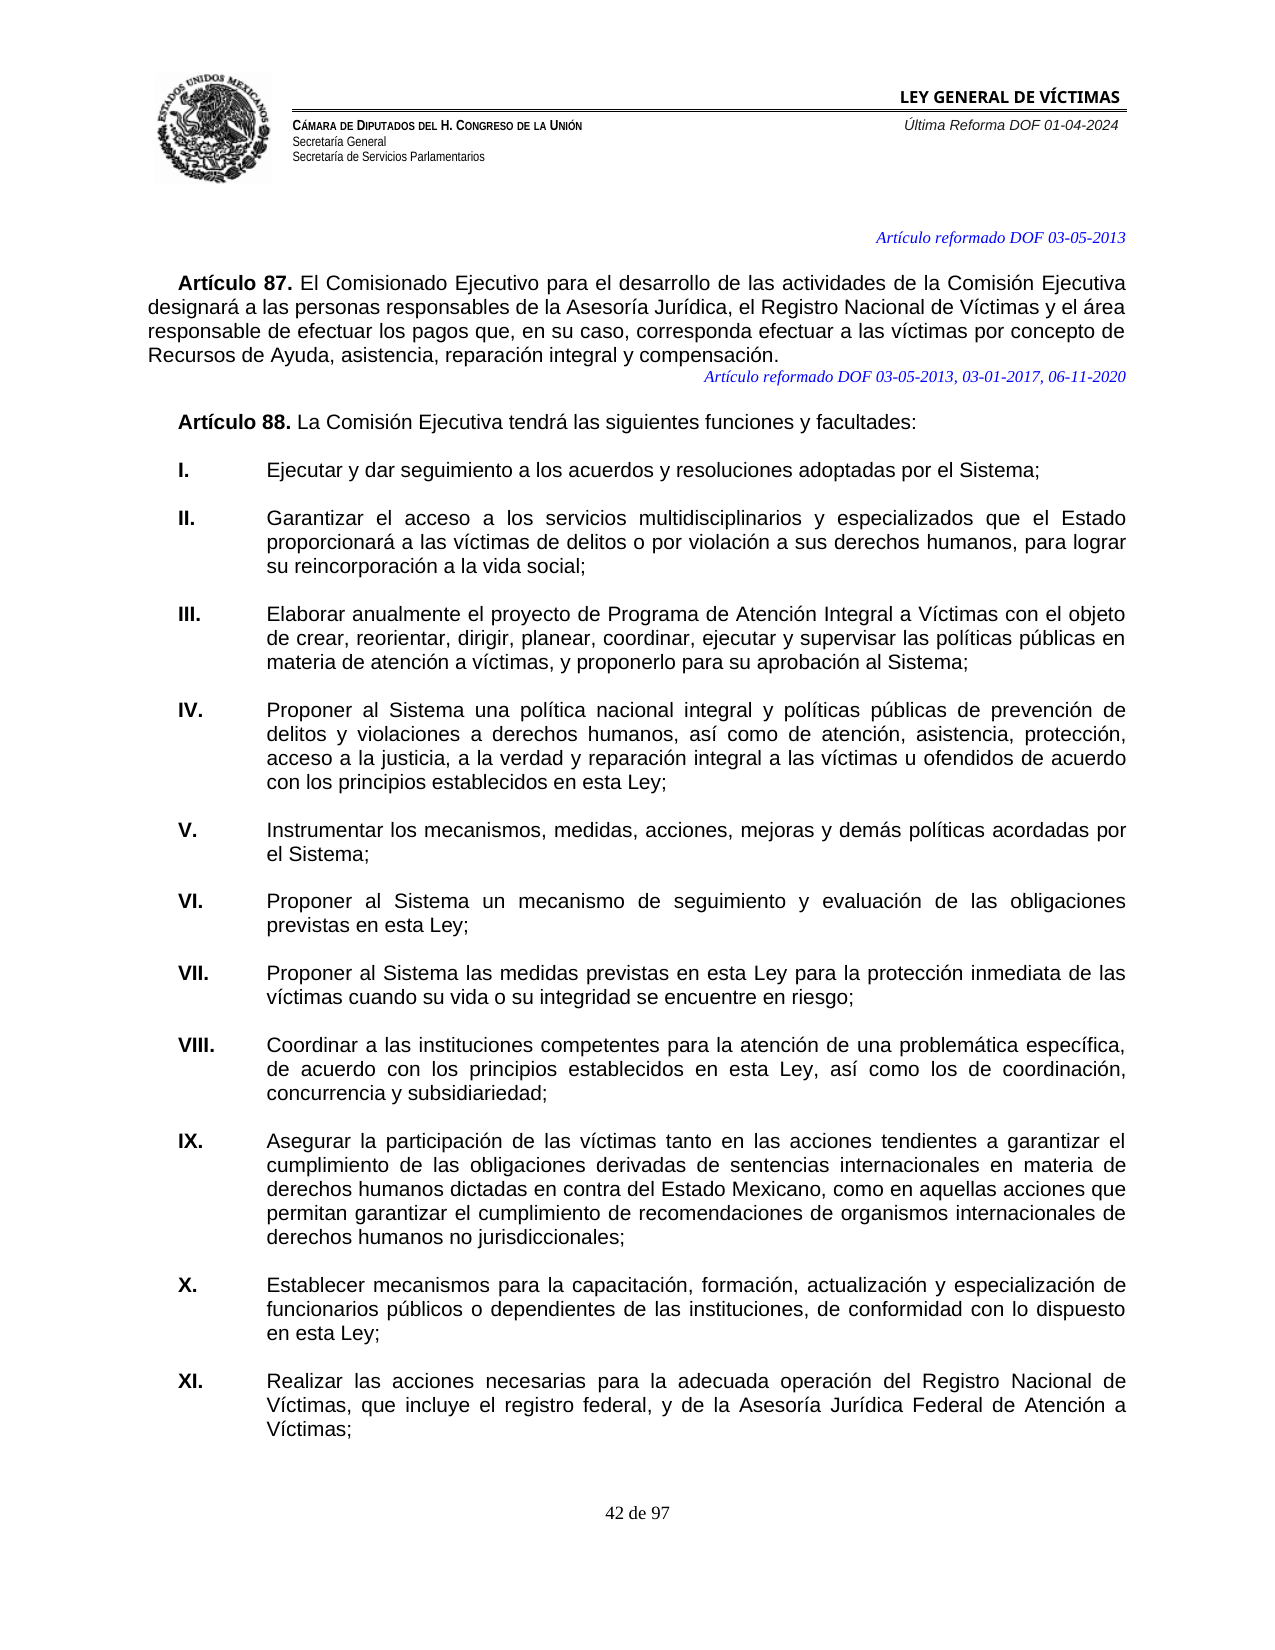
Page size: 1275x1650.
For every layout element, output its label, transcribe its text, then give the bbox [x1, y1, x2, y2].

text IV. Proponer al Sistema una política nacional integral y políticas públicas de prevención de delitos y violaciones a derechos humanos, así como de atención, asistencia, protección, acceso a la justicia, a la verdad y reparación integral a las víctimas u ofendidos de acuerdo con los principios establecidos en esta Ley; [178, 698, 1127, 793]
text VI. Proponer al Sistema un mecanismo de seguimiento y evaluación de las obligaciones previstas en esta Ley; [178, 889, 1127, 937]
text VII. Proponer al Sistema las medidas previstas en esta Ley para la protección inmediata de las víctimas cuando su vida o su integridad se encuentre en riesgo; [178, 961, 1127, 1009]
text V. Instrumentar los mecanismos, medidas, acciones, mejoras y demás políticas acordadas por el Sistema; [178, 817, 1127, 865]
text X. Establecer mecanismos para la capacitación, formación, actualización y especialización de funcionarios públicos o dependientes de las instituciones, de conformidad con lo dispuesto en esta Ley; [178, 1273, 1127, 1344]
text Artículo 87. El Comisionado Ejecutivo para el desarrollo de las actividades de la Comisión Ejecutiva designará a las personas responsables de la Asesoría Jurídica, el Registro Nacional de Víctimas y el área responsable de efectuar los pagos que, en su caso, corresponda efectuar a las víctimas por concepto de Recursos de Ayuda, asistencia, reparación integral y compensación. [148, 271, 1127, 367]
text I. Ejecutar y dar seguimiento a los acuerdos y resoluciones adoptadas por el Sistema; [178, 458, 1127, 482]
text IX. Asegurar la participación de las víctimas tanto en las acciones tendientes a garantizar el cumplimiento de las obligaciones derivadas de sentencias internacionales en materia de derechos humanos dictadas en contra del Estado Mexicano, como en aquellas acciones que permitan garantizar el cumplimiento de recomendaciones de organismos internacionales de derechos humanos no jurisdiccionales; [178, 1129, 1127, 1249]
text VIII. Coordinar a las instituciones competentes para la atención de una problemática específica, de acuerdo con los principios establecidos en esta Ley, así como los de coordinación, concurrencia y subsidiariedad; [178, 1033, 1127, 1105]
text Artículo reformado DOF 03-05-2013 [148, 228, 1127, 247]
text XI. Realizar las acciones necesarias para la adecuada operación del Registro Nacional de Víctimas, que incluye el registro federal, y de la Asesoría Jurídica Federal de Atención a Víctimas; [178, 1368, 1127, 1440]
text Artículo 88. La Comisión Ejecutiva tendrá las siguientes funciones y facultades: [148, 410, 1127, 434]
text III. Elaborar anualmente el proyecto de Programa de Atención Integral a Víctimas con el objeto de crear, reorientar, dirigir, planear, coordinar, ejecutar y supervisar las políticas públicas en materia de atención a víctimas, y proponerlo para su aprobación al Sistema; [178, 602, 1127, 674]
text II. Garantizar el acceso a los servicios multidisciplinarios y especializados que el Estado proporcionará a las víctimas de delitos o por violación a sus derechos humanos, para lograr su reincorporación a la vida social; [178, 506, 1127, 578]
text Artículo reformado DOF 03-05-2013, 03-01-2017, 06-11-2020 [148, 367, 1127, 386]
